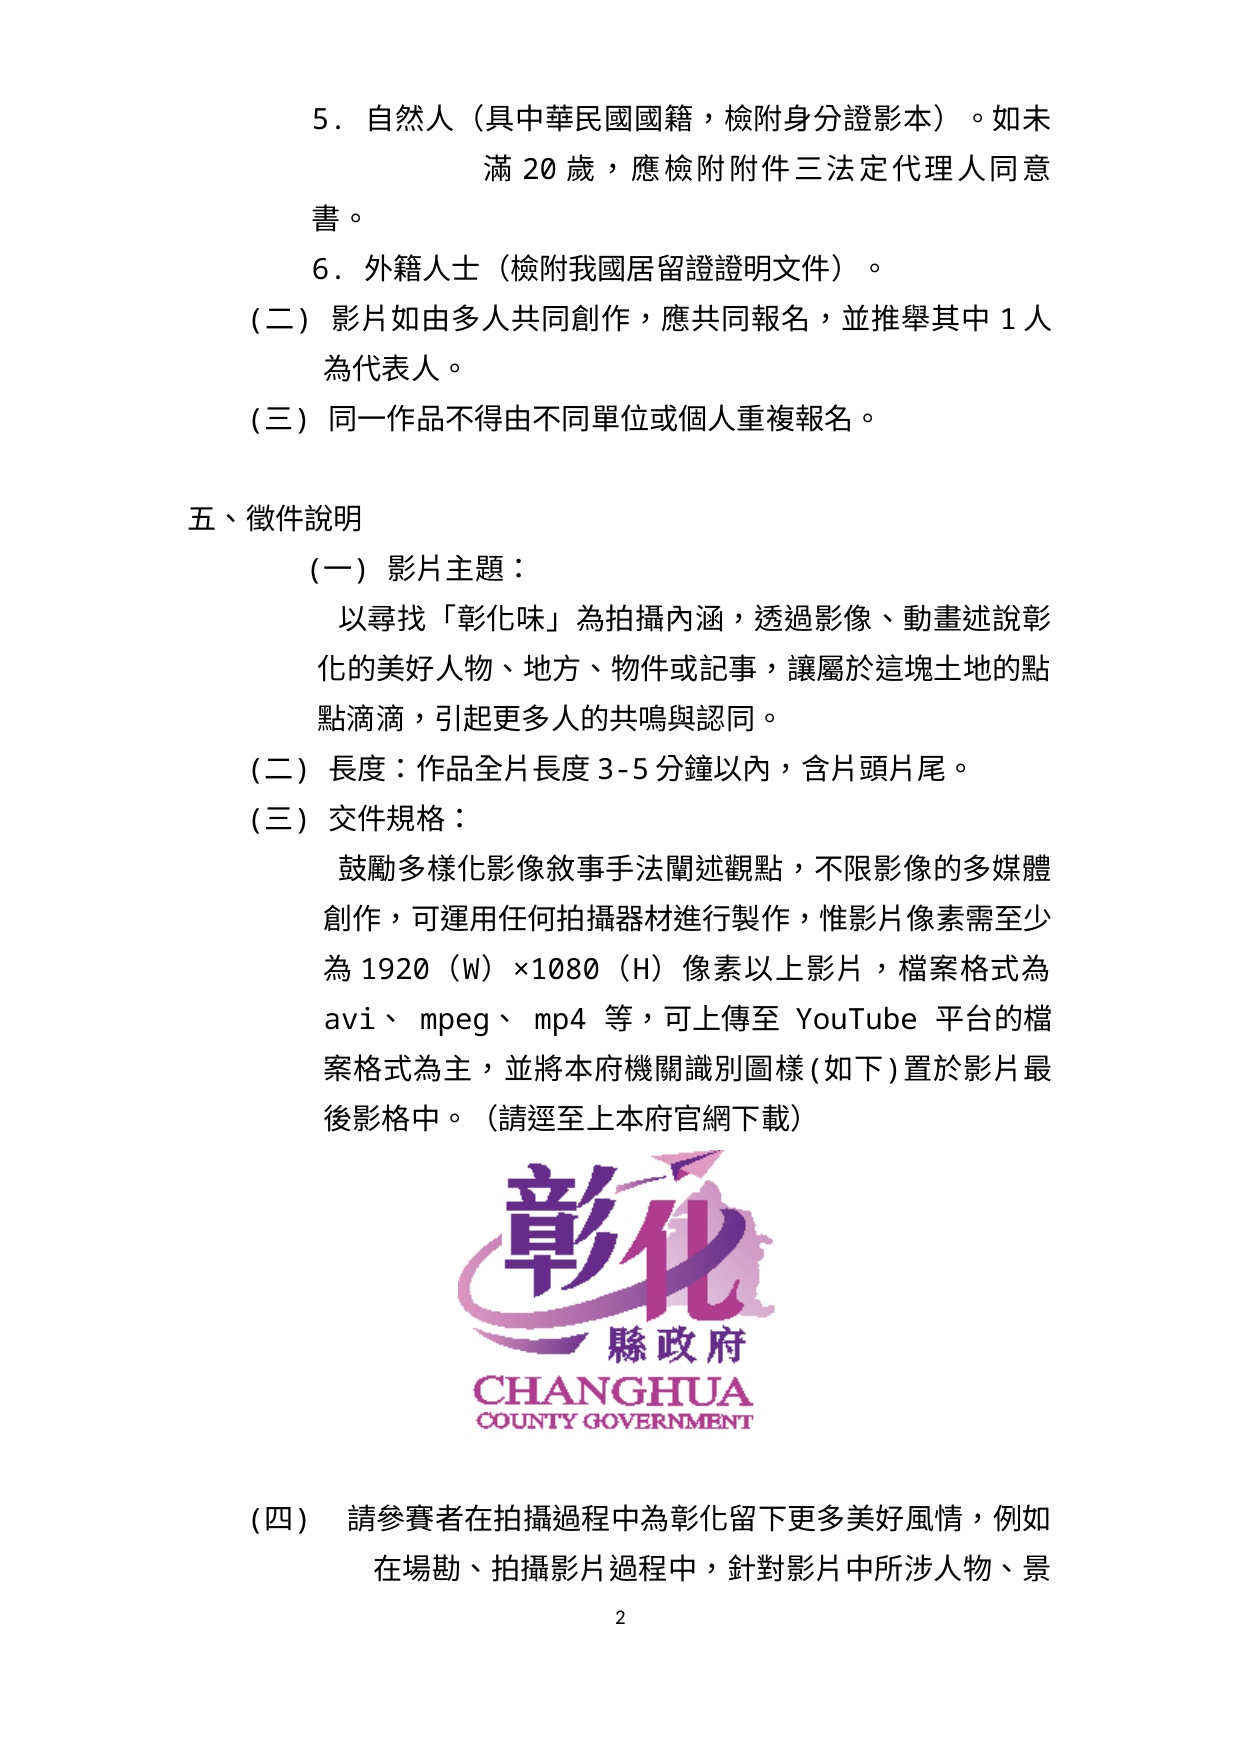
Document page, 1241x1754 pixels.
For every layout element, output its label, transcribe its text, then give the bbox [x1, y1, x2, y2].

text (四) 請參賽者在拍攝過程中為彰化留下更多美好風情，例如 在場勘、拍攝影片過程中，針對影片中所涉人物、景 [247, 1489, 1053, 1589]
text 五、徵件說明 [187, 489, 1053, 539]
text (三) 同一作品不得由不同單位或個人重複報名。 [247, 389, 1053, 439]
text (二) 長度：作品全片長度3-5分鐘以內，含片頭片尾。 [247, 739, 1053, 789]
text 以尋找「彰化味」為拍攝內涵，透過影像、動畫述說彰化的美好人物、地方、物件或記事，讓屬於這塊土地的點點滴滴，引起更多人的共鳴與認同。 [247, 589, 1053, 739]
text 6. 外籍人士（檢附我國居留證證明文件）。 [312, 239, 1053, 289]
text (三) 交件規格： [247, 789, 1053, 839]
text (一) 影片主題： [235, 539, 1053, 589]
text (二) 影片如由多人共同創作，應共同報名，並推舉其中1人為代表人。 [247, 289, 1053, 389]
text 鼓勵多樣化影像敘事手法闡述觀點，不限影像的多媒體創作，可運用任何拍攝器材進行製作，惟影片像素需至少為1920（W）×1080（H）像素以上影片，檔案格式為avi、 mpeg、 mp4 等，可上傳至 YouTube 平台的檔案格式為主，並將本府機關識別圖樣(如下)置於影片最後影格中。（請逕至上本府官網下載） [247, 839, 1053, 1139]
text 5. 自然人（具中華民國國籍，檢附身分證影本）。如未 滿20歲，應檢附附件三法定代理人同意書。 [312, 89, 1053, 239]
